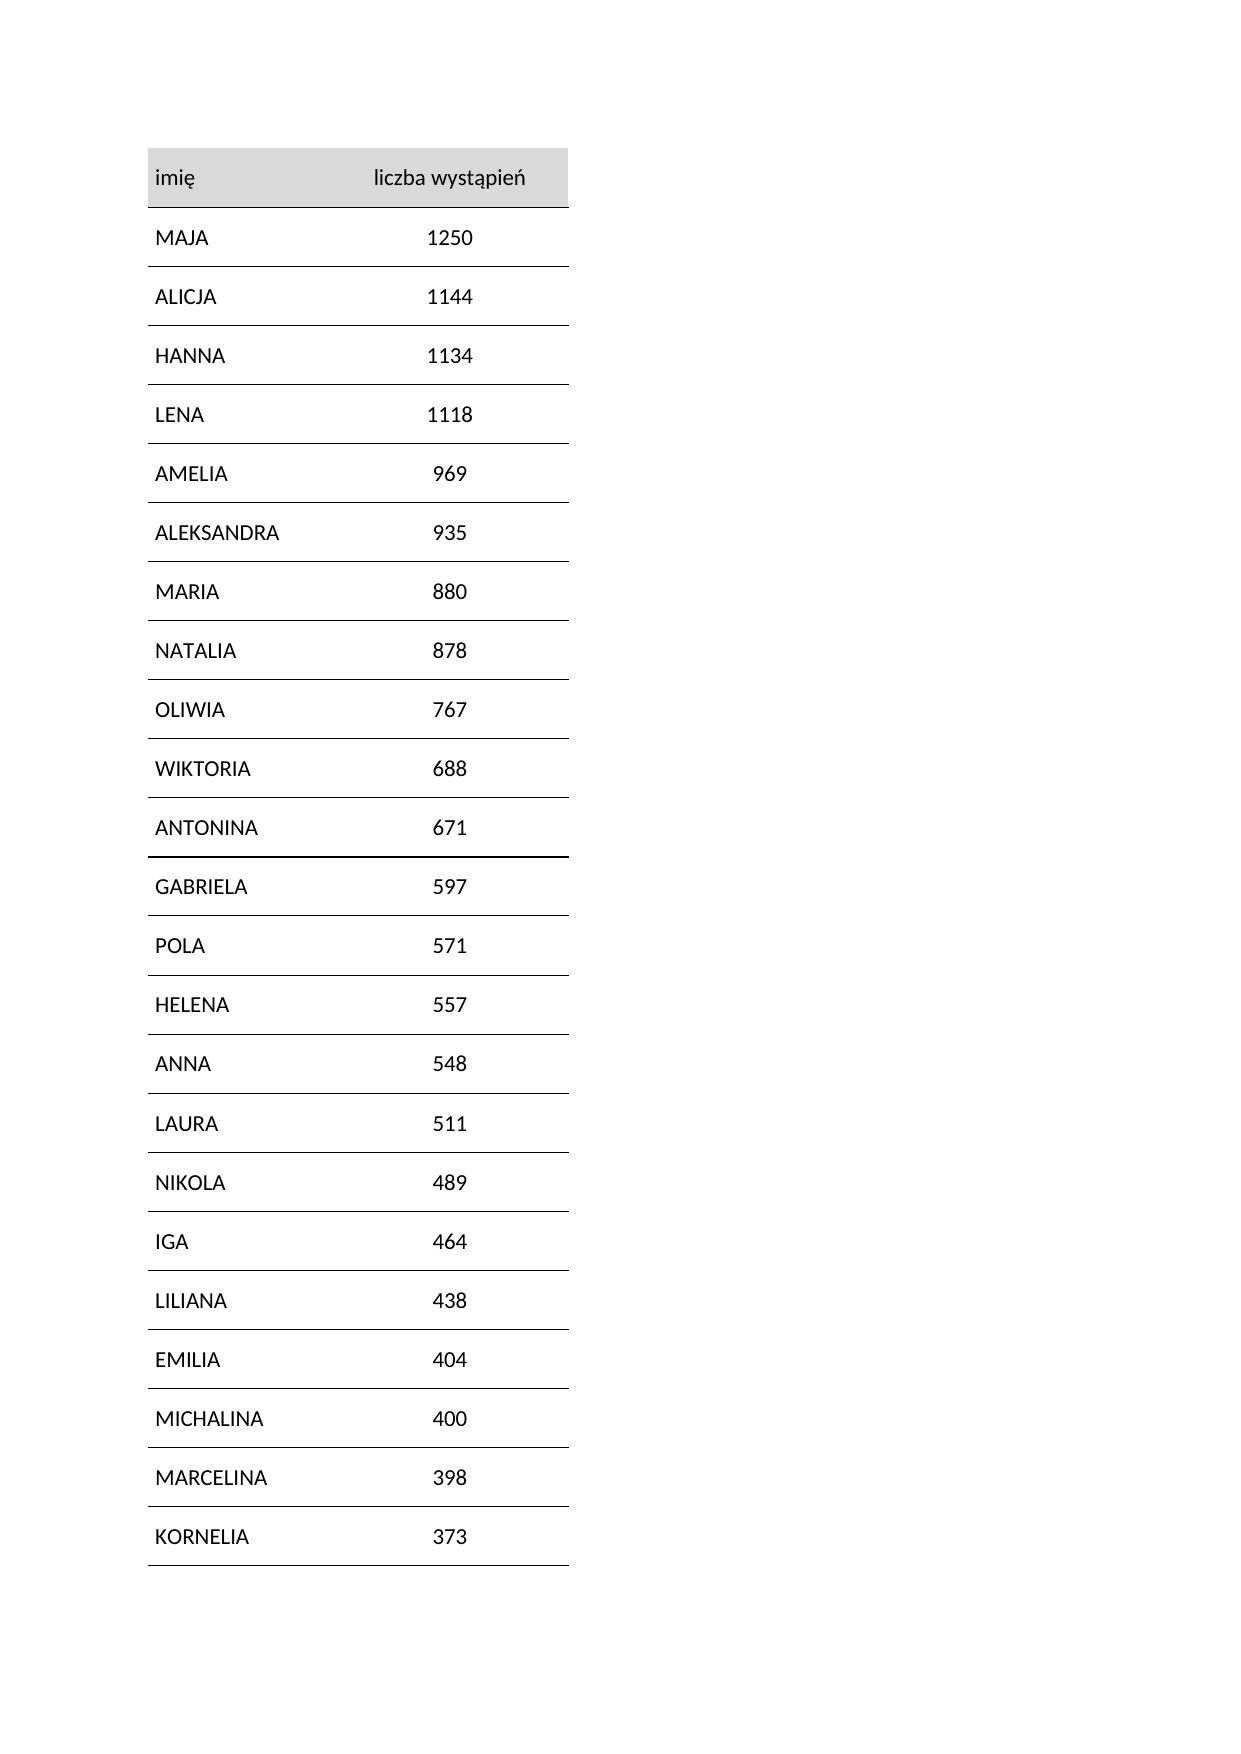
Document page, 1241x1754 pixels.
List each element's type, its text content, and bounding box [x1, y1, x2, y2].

table_cell IGA [148, 1212, 331, 1270]
table_cell EMILIA [148, 1330, 331, 1388]
table_cell ALEKSANDRA [148, 503, 331, 561]
table_cell 878 [331, 621, 568, 679]
table_cell NATALIA [148, 621, 331, 679]
table_cell AMELIA [148, 444, 331, 502]
table_cell 969 [331, 444, 568, 502]
table_header imię [148, 148, 331, 207]
table_cell 404 [331, 1330, 568, 1388]
table_cell HANNA [148, 326, 331, 384]
table_header liczba wystąpień [331, 148, 568, 207]
table_cell 571 [331, 916, 568, 974]
table_cell 398 [331, 1448, 568, 1506]
table_cell ANTONINA [148, 798, 331, 856]
table_cell LENA [148, 385, 331, 443]
table_cell 671 [331, 798, 568, 856]
table_cell ALICJA [148, 267, 331, 325]
table_cell MAJA [148, 208, 331, 266]
table_cell 1144 [331, 267, 568, 325]
table_cell 400 [331, 1389, 568, 1447]
table_cell 1250 [331, 208, 568, 266]
table_cell LAURA [148, 1094, 331, 1152]
table_cell 935 [331, 503, 568, 561]
table_cell 438 [331, 1271, 568, 1329]
table_cell 464 [331, 1212, 568, 1270]
table_cell WIKTORIA [148, 739, 331, 797]
table_cell 557 [331, 976, 568, 1033]
table_cell MARCELINA [148, 1448, 331, 1506]
table_cell 1118 [331, 385, 568, 443]
table_cell 511 [331, 1094, 568, 1152]
table_cell 373 [331, 1507, 568, 1565]
table_cell 597 [331, 858, 568, 915]
table_cell 688 [331, 739, 568, 797]
table_cell 880 [331, 562, 568, 620]
table_cell 489 [331, 1153, 568, 1211]
table_cell ANNA [148, 1035, 331, 1093]
table_cell 548 [331, 1035, 568, 1093]
table_cell 1134 [331, 326, 568, 384]
table_cell MICHALINA [148, 1389, 331, 1447]
table_cell HELENA [148, 976, 331, 1033]
table_cell 767 [331, 680, 568, 738]
table_cell LILIANA [148, 1271, 331, 1329]
table_cell GABRIELA [148, 858, 331, 915]
table_cell OLIWIA [148, 680, 331, 738]
table_cell KORNELIA [148, 1507, 331, 1565]
table_cell POLA [148, 916, 331, 974]
table_cell NIKOLA [148, 1153, 331, 1211]
table_cell MARIA [148, 562, 331, 620]
